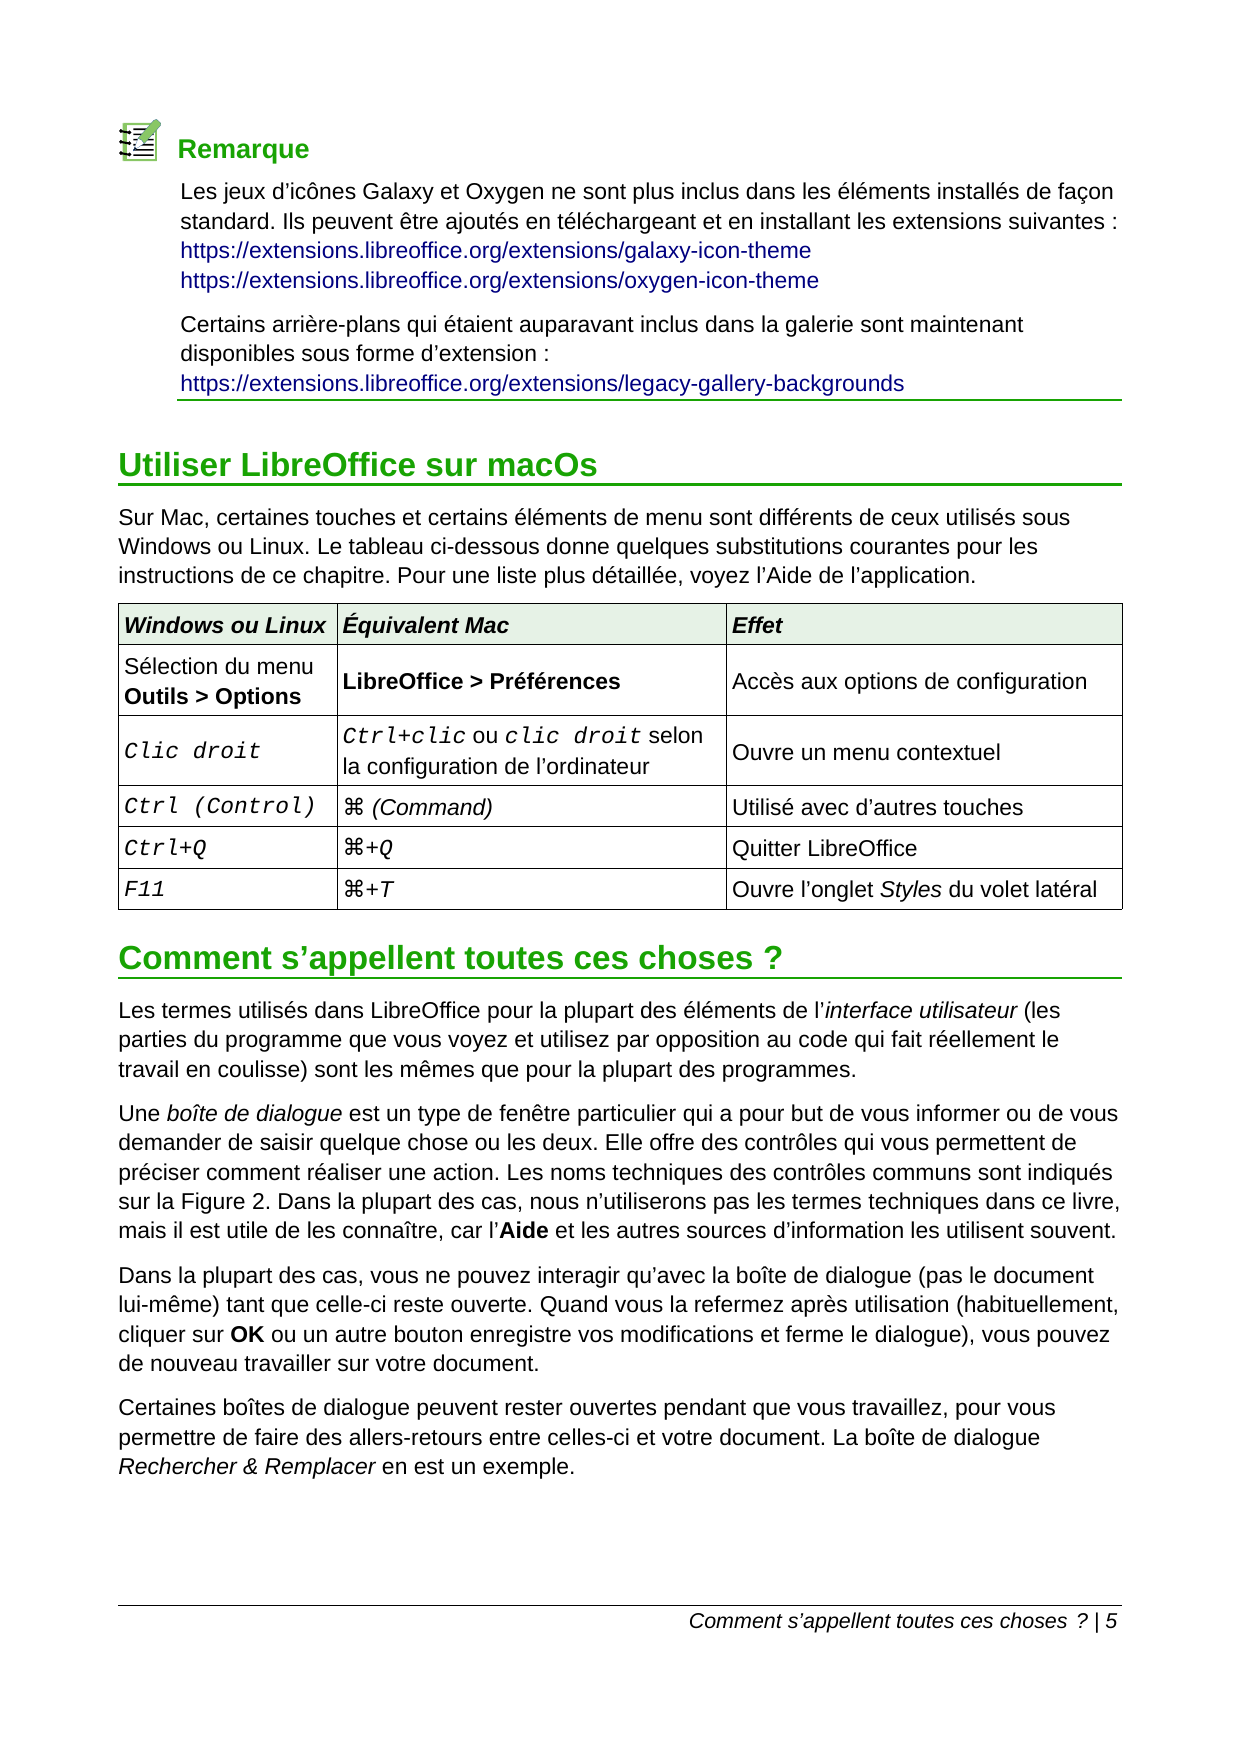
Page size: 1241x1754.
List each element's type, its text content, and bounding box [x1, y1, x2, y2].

table_cell LibreOffice > Préférences [338, 645, 726, 715]
text Sur Mac, certaines touches et certains éléments de menu sont différents de ceux utilisés sous Windows ou Linux. Le tableau ci-dessous donne quelques substitutions courantes pour les instructions de ce chapitre. Pour une liste plus détaillée, voyez l’Aide de l’application. [118, 500, 1122, 589]
table_cell ⌘+Q [338, 827, 726, 867]
table_cell ⌘+T [338, 869, 726, 908]
text Les jeux d’icônes Galaxy et Oxygen ne sont plus inclus dans les éléments installés de façon standard. Ils peuvent être ajoutés en téléchargeant et en installant les extensions suivantes : https://extensions.libreoffice.org/extensions/galaxy-icon-theme https://extensions.libreoffice.org/extensions/oxygen-icon-theme [177, 172, 1122, 293]
text Une boîte de dialogue est un type de fenêtre particulier qui a pour but de vous informer ou de vous demander de saisir quelque chose ou les deux. Elle offre des contrôles qui vous permettent de préciser comment réaliser une action. Les noms techniques des contrôles communs sont indiqués sur la Figure 2. Dans la plupart des cas, nous n’utiliserons pas les termes techniques dans ce livre, mais il est utile de les connaître, car l’Aide et les autres sources d’information les utilisent souvent. [118, 1096, 1122, 1244]
table_header Windows ou Linux [119, 604, 337, 644]
table_cell Ctrl (Control) [119, 786, 337, 826]
table_cell Ctrl+Q [119, 827, 337, 867]
table_cell F11 [119, 869, 337, 908]
text Utiliser LibreOffice sur macOs [118, 445, 1122, 483]
table_cell Clic droit [119, 716, 337, 785]
table_cell Accès aux options de configuration [727, 645, 1122, 715]
table_cell Quitter LibreOffice [727, 827, 1122, 867]
table_cell Sélection du menu Outils > Options [119, 645, 337, 715]
table_cell Utilisé avec d’autres touches [727, 786, 1122, 826]
table_cell Ctrl+clic ou clic droit selon la configuration de l’ordinateur [338, 716, 726, 785]
text Certains arrière-plans qui étaient auparavant inclus dans la galerie sont maintenant disponibles sous forme d’extension : https://extensions.libreoffice.org/extensions/legacy-gallery-backgrounds [177, 304, 1122, 399]
table_cell ⌘ (Command) [338, 786, 726, 826]
text Dans la plupart des cas, vous ne pouvez interagir qu’avec la boîte de dialogue (pas le document lui-même) tant que celle-ci reste ouverte. Quand vous la refermez après utilisation (habituellement, cliquer sur OK ou un autre bouton enregistre vos modifications et ferme le dialogue), vous pouvez de nouveau travailler sur votre document. [118, 1258, 1122, 1376]
text Les termes utilisés dans LibreOffice pour la plupart des éléments de l’interface utilisateur (les parties du programme que vous voyez et utilisez par opposition au code qui fait réellement le travail en coulisse) sont les mêmes que pour la plupart des programmes. [118, 993, 1122, 1082]
table_header Effet [727, 604, 1122, 644]
table_header Équivalent Mac [338, 604, 726, 644]
list Remarque [118, 118, 1122, 164]
subtitle Comment s’appellent toutes ces choses ? [118, 938, 1122, 977]
table_cell Ouvre un menu contextuel [727, 716, 1122, 785]
table_cell Ouvre l’onglet Styles du volet latéral [727, 869, 1122, 908]
text Certaines boîtes de dialogue peuvent rester ouvertes pendant que vous travaillez, pour vous permettre de faire des allers-retours entre celles-ci et votre document. La boîte de dialogue Rechercher & Remplacer en est un exemple. [118, 1391, 1122, 1479]
